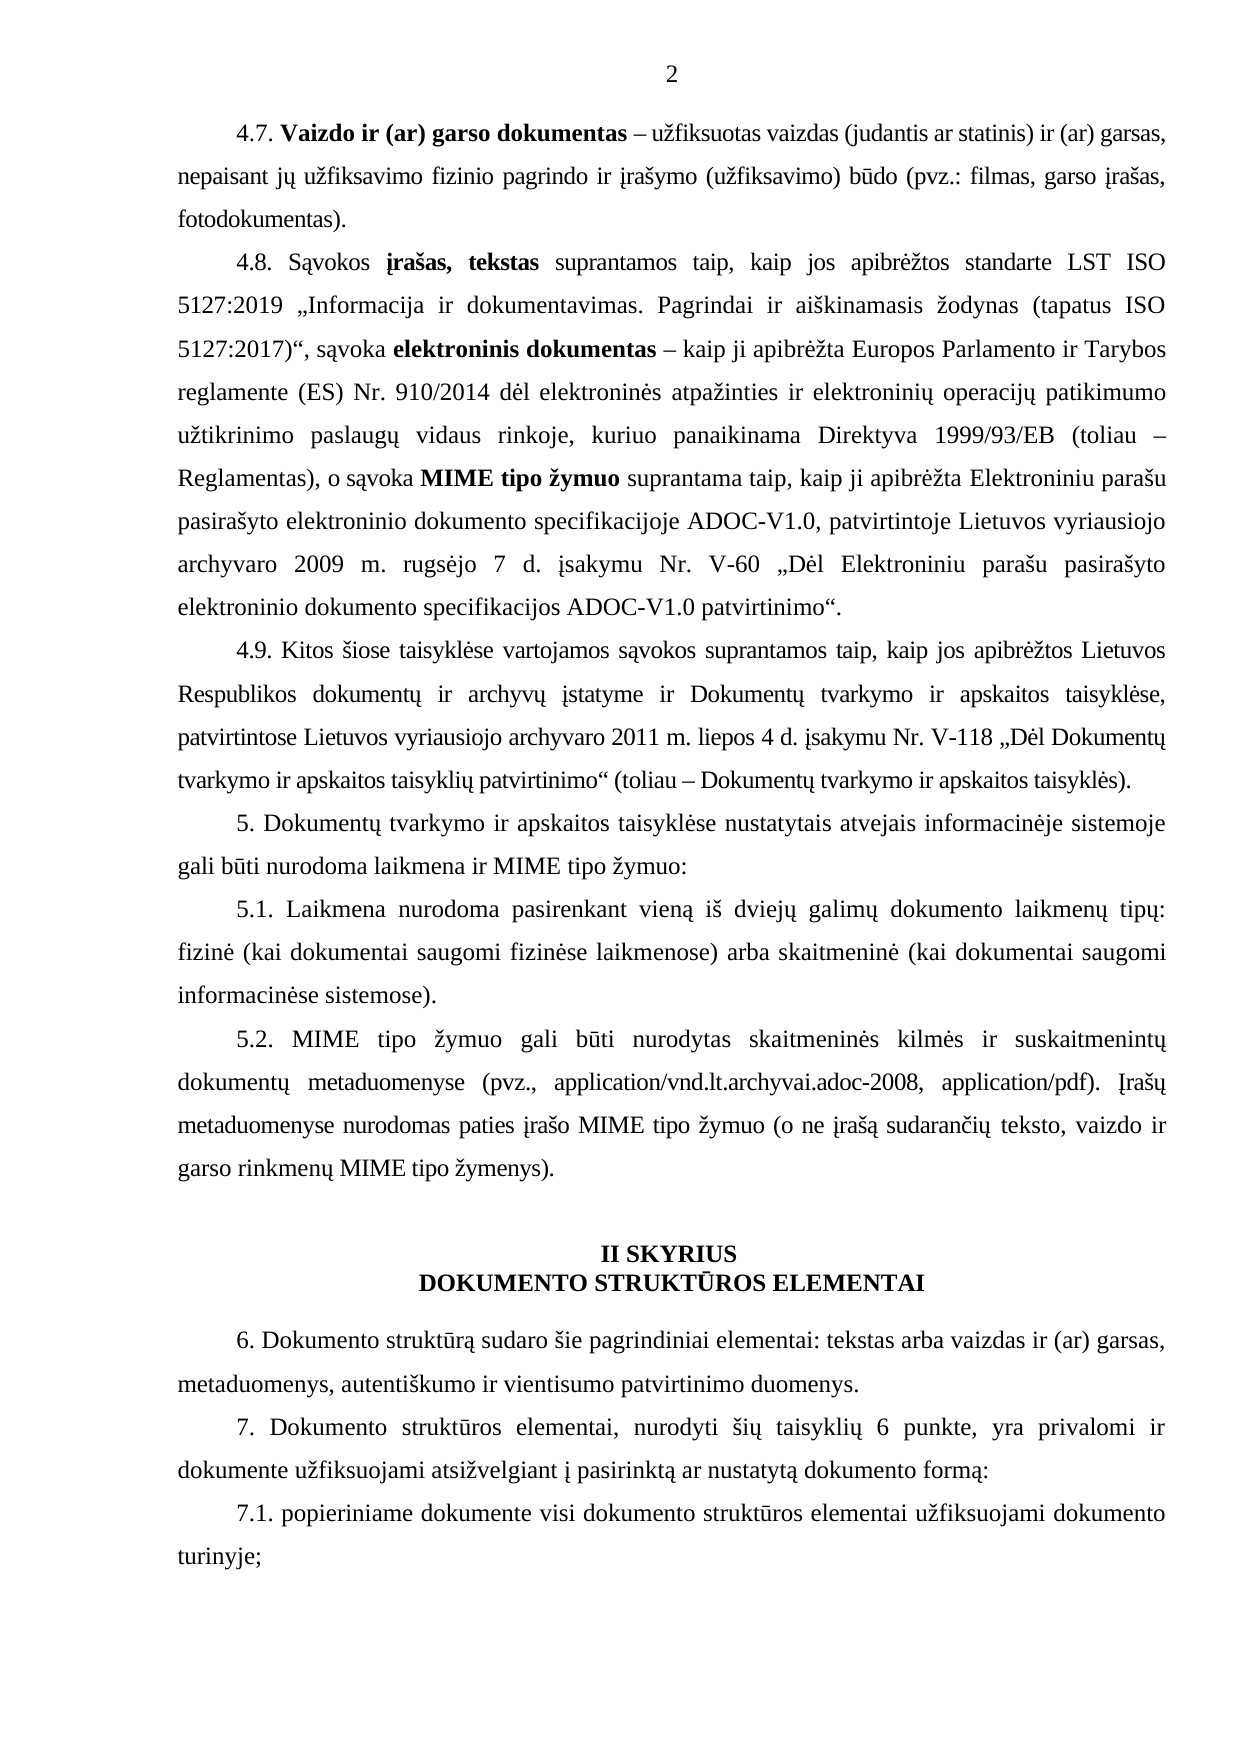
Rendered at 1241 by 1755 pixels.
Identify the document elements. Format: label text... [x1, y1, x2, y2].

text 4.7. Vaizdo ir (ar) garso dokumentas – užfiksuotas vaizdas (judantis ar statinis) ir (ar) garsas, nepaisant jų užfiksavimo fizinio pagrindo ir įrašymo (užfiksavimo) būdo (pvz.: filmas, garso įrašas, fotodokumentas). [177, 118, 1167, 233]
text 5.1. Laikmena nurodoma pasirenkant vieną iš dviejų galimų dokumento laikmenų tipų: fizinė (kai dokumentai saugomi fizinėse laikmenose) arba skaitmeninė (kai dokumentai saugomi informacinėse sistemose). [177, 894, 1167, 1009]
text 6. Dokumento struktūrą sudaro šie pagrindiniai elementai: tekstas arba vaizdas ir (ar) garsas, metaduomenys, autentiškumo ir vientisumo patvirtinimo duomenys. [177, 1326, 1167, 1397]
text 5. Dokumentų tvarkymo ir apskaitos taisyklėse nustatytais atvejais informacinėje sistemoje gali būti nurodoma laikmena ir MIME tipo žymuo: [177, 808, 1167, 880]
text 5.2. MIME tipo žymuo gali būti nurodytas skaitmeninės kilmės ir suskaitmenintų dokumentų metaduomenyse (pvz., application/vnd.lt.archyvai.adoc-2008, application/pdf). Įrašų metaduomenyse nurodomas paties įrašo MIME tipo žymuo (o ne įrašą sudarančių teksto, vaizdo ir garso rinkmenų MIME tipo žymenys). [177, 1024, 1167, 1182]
text 4.9. Kitos šiose taisyklėse vartojamos sąvokos suprantamos taip, kaip jos apibrėžtos Lietuvos Respublikos dokumentų ir archyvų įstatyme ir Dokumentų tvarkymo ir apskaitos taisyklėse, patvirtintose Lietuvos vyriausiojo archyvaro 2011 m. liepos 4 d. įsakymu Nr. V-118 „Dėl Dokumentų tvarkymo ir apskaitos taisyklių patvirtinimo“ (toliau – Dokumentų tvarkymo ir apskaitos taisyklės). [177, 636, 1167, 794]
text 7.1. popieriniame dokumente visi dokumento struktūros elementai užfiksuojami dokumento turinyje; [177, 1498, 1167, 1570]
text II SKYRIUS [177, 1239, 1167, 1268]
text 4.8. Sąvokos įrašas, tekstas suprantamos taip, kaip jos apibrėžtos standarte LST ISO 5127:2019 „Informacija ir dokumentavimas. Pagrindai ir aiškinamasis žodynas (tapatus ISO 5127:2017)“, sąvoka elektroninis dokumentas – kaip ji apibrėžta Europos Parlamento ir Tarybos reglamente (ES) Nr. 910/2014 dėl elektroninės atpažinties ir elektroninių operacijų patikimumo užtikrinimo paslaugų vidaus rinkoje, kuriuo panaikinama Direktyva 1999/93/EB (toliau – Reglamentas), o sąvoka MIME tipo žymuo suprantama taip, kaip ji apibrėžta Elektroniniu parašu pasirašyto elektroninio dokumento specifikacijoje ADOC-V1.0, patvirtintoje Lietuvos vyriausiojo archyvaro 2009 m. rugsėjo 7 d. įsakymu Nr. V-60 „Dėl Elektroniniu parašu pasirašyto elektroninio dokumento specifikacijos ADOC-V1.0 patvirtinimo“. [177, 247, 1167, 621]
text 7. Dokumento struktūros elementai, nurodyti šių taisyklių 6 punkte, yra privalomi ir dokumente užfiksuojami atsižvelgiant į pasirinktą ar nustatytą dokumento formą: [177, 1412, 1167, 1484]
text DOKUMENTO STRUKTŪROS ELEMENTAI [177, 1268, 1167, 1297]
